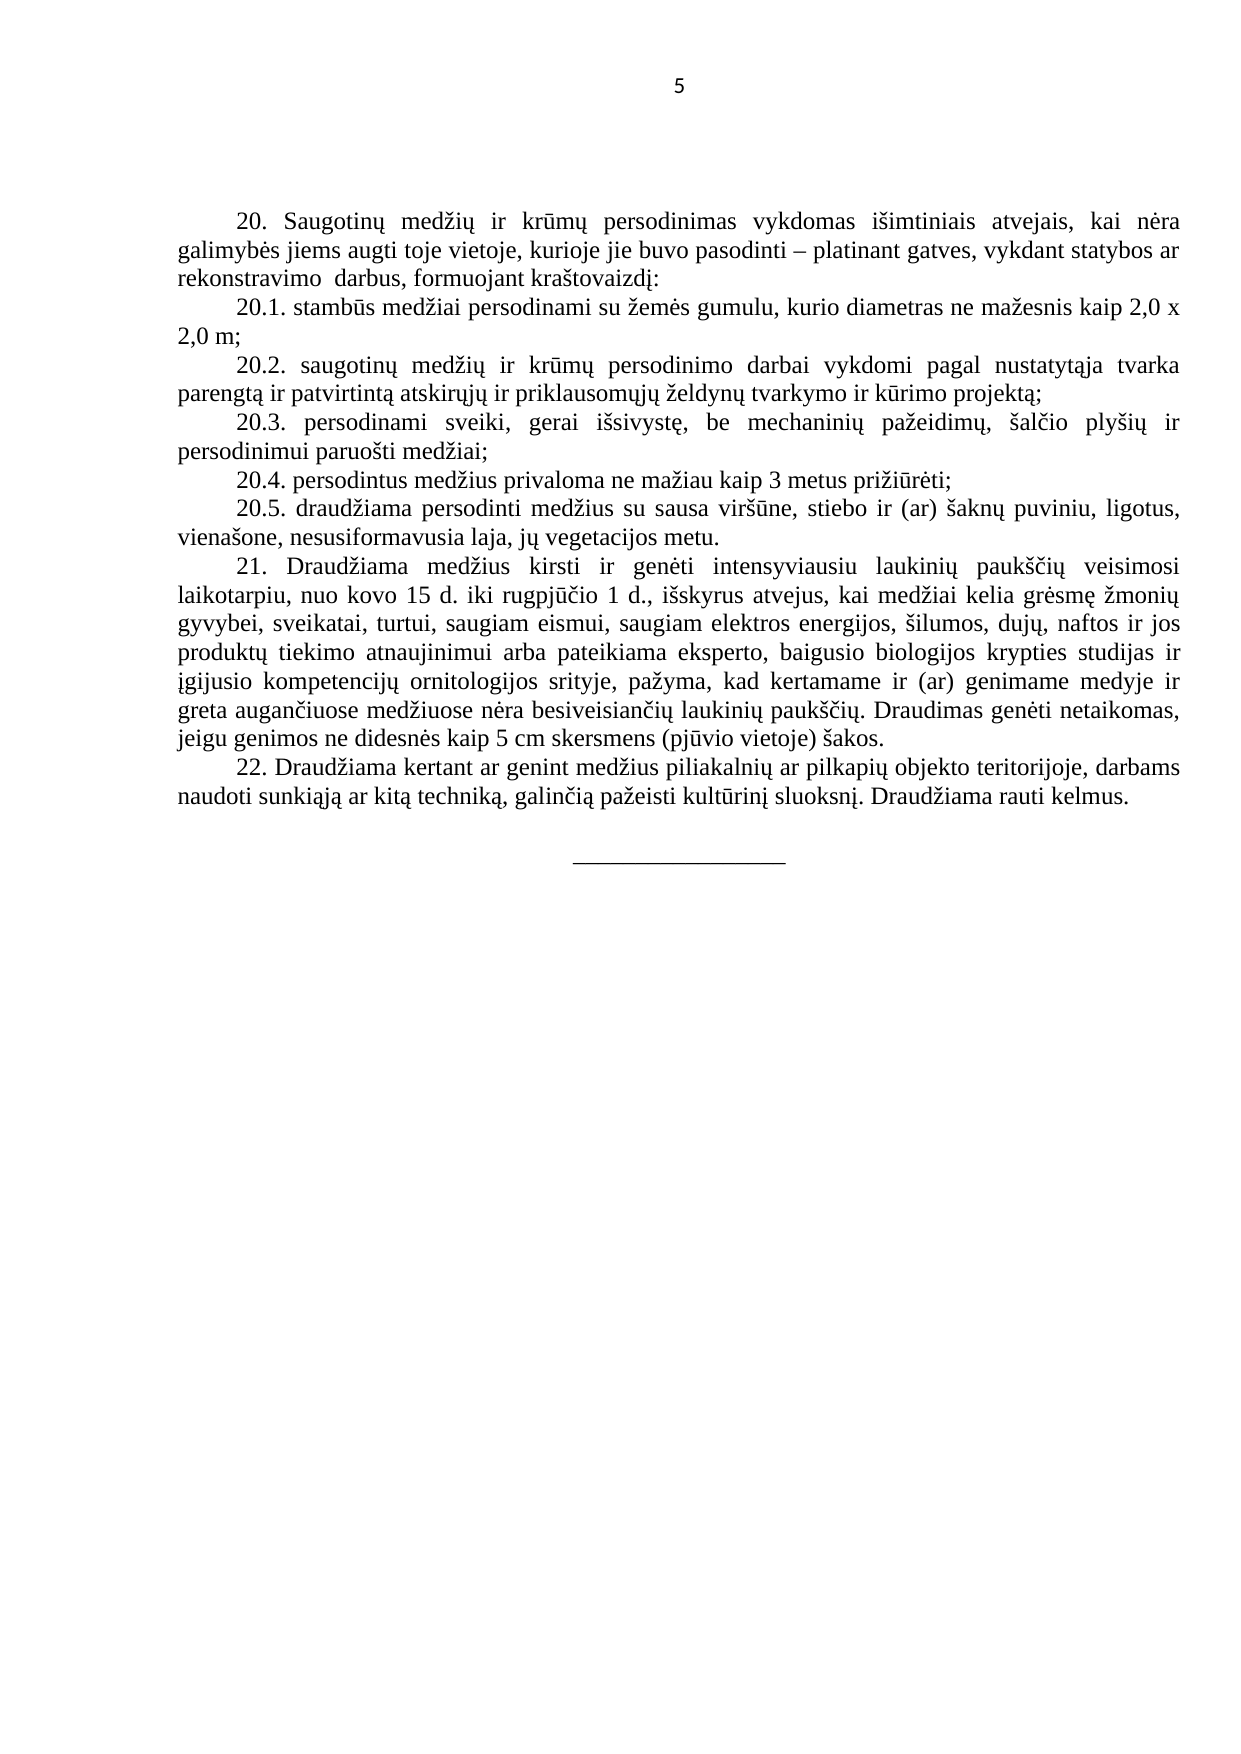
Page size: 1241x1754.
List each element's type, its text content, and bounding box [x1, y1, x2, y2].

text 20.3. persodinami sveiki, gerai išsivystę, be mechaninių pažeidimų, šalčio plyšių ir persodinimui paruošti medžiai; [177, 407, 1181, 465]
text 20. Saugotinų medžių ir krūmų persodinimas vykdomas išimtiniais atvejais, kai nėra galimybės jiems augti toje vietoje, kurioje jie buvo pasodinti – platinant gatves, vykdant statybos ar rekonstravimo darbus, formuojant kraštovaizdį: [177, 206, 1181, 292]
text 22. Draudžiama kertant ar genint medžius piliakalnių ar pilkapių objekto teritorijoje, darbams naudoti sunkiąją ar kitą techniką, galinčią pažeisti kultūrinį sluoksnį. Draudžiama rauti kelmus. [177, 752, 1181, 810]
text 20.2. saugotinų medžių ir krūmų persodinimo darbai vykdomi pagal nustatytąja tvarka parengtą ir patvirtintą atskirųjų ir priklausomųjų želdynų tvarkymo ir kūrimo projektą; [177, 350, 1181, 407]
text 20.5. draudžiama persodinti medžius su sausa viršūne, stiebo ir (ar) šaknų puviniu, ligotus, vienašone, nesusiformavusia laja, jų vegetacijos metu. [177, 493, 1181, 551]
text _________________ [177, 838, 1181, 867]
text 21. Draudžiama medžius kirsti ir genėti intensyviausiu laukinių paukščių veisimosi laikotarpiu, nuo kovo 15 d. iki rugpjūčio 1 d., išskyrus atvejus, kai medžiai kelia grėsmę žmonių gyvybei, sveikatai, turtui, saugiam eismui, saugiam elektros energijos, šilumos, dujų, naftos ir jos produktų tiekimo atnaujinimui arba pateikiama eksperto, baigusio biologijos krypties studijas ir įgijusio kompetencijų ornitologijos srityje, pažyma, kad kertamame ir (ar) genimame medyje ir greta augančiuose medžiuose nėra besiveisiančių laukinių paukščių. Draudimas genėti netaikomas, jeigu genimos ne didesnės kaip 5 cm skersmens (pjūvio vietoje) šakos. [177, 551, 1181, 752]
text 20.4. persodintus medžius privaloma ne mažiau kaip 3 metus prižiūrėti; [177, 465, 1181, 493]
text 20.1. stambūs medžiai persodinami su žemės gumulu, kurio diametras ne mažesnis kaip 2,0 x 2,0 m; [177, 292, 1181, 350]
